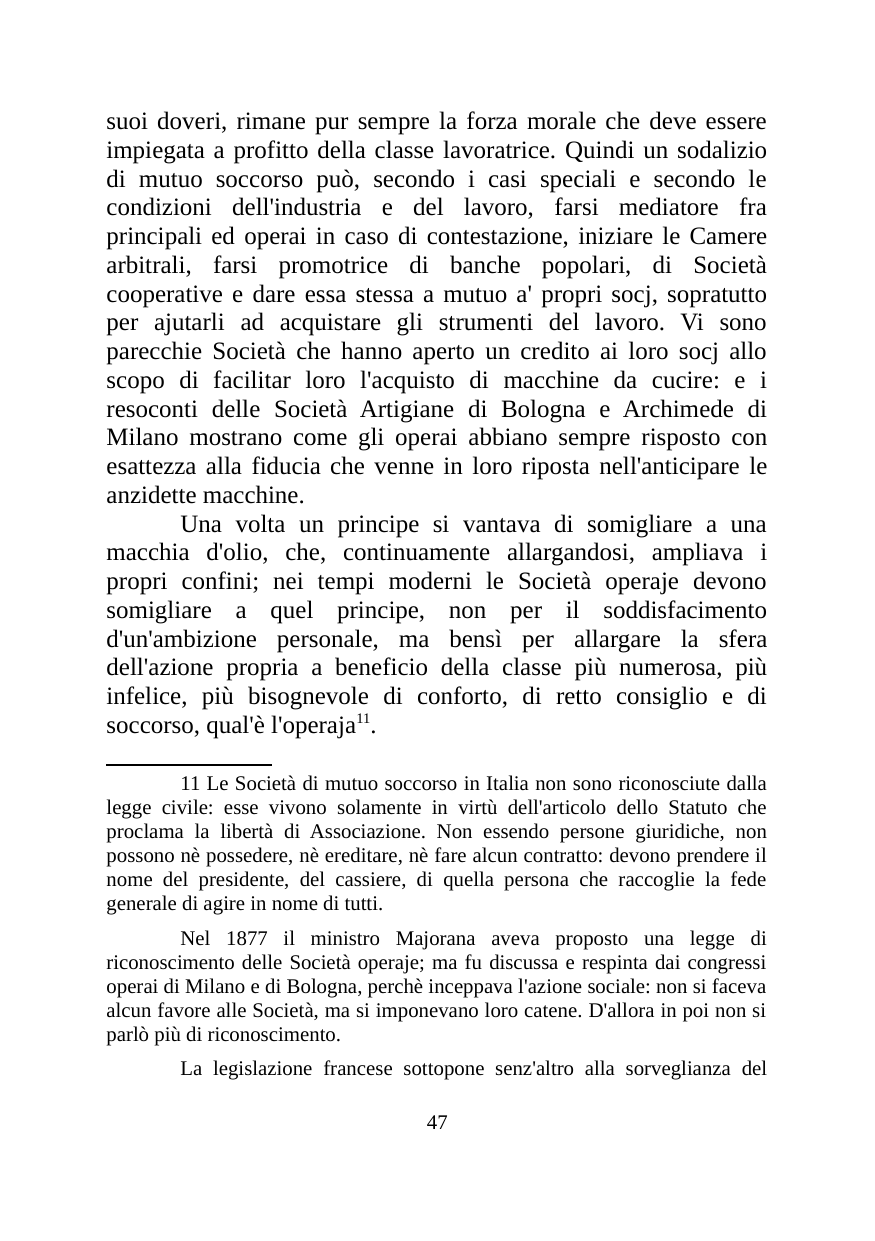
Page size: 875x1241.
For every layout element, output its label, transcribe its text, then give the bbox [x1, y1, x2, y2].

text La legislazione francese sottopone senz'altro alla sorveglianza del [106, 1056, 768, 1080]
text suoi doveri, rimane pur sempre la forza morale che deve essere impiegata a profitto della classe lavoratrice. Quindi un sodalizio di mutuo soccorso può, secondo i casi speciali e secondo le condizioni dell'industria e del lavoro, farsi mediatore fra principali ed operai in caso di contestazione, iniziare le Camere arbitrali, farsi promotrice di banche popolari, di Società cooperative e dare essa stessa a mutuo a' propri socj, sopratutto per ajutarli ad acquistare gli strumenti del lavoro. Vi sono parecchie Società che hanno aperto un credito ai loro socj allo scopo di facilitar loro l'acquisto di macchine da cucire: e i resoconti delle Società Artigiane di Bologna e Archimede di Milano mostrano come gli operai abbiano sempre risposto con esattezza alla fiducia che venne in loro riposta nell'anticipare le anzidette macchine. [106, 106, 768, 509]
text Una volta un principe si vantava di somigliare a una macchia d'olio, che, continuamente allargandosi, ampliava i propri confini; nei tempi moderni le Società operaje devono somigliare a quel principe, non per il soddisfacimento d'un'ambizione personale, ma bensì per allargare la sfera dell'azione propria a beneficio della classe più numerosa, più infelice, più bisognevole di conforto, di retto consiglio e di soccorso, qual'è l'operaja. [106, 509, 768, 739]
text Le Società di mutuo soccorso in Italia non sono riconosciute dalla legge civile: esse vivono solamente in virtù dell'articolo dello Statuto che proclama la libertà di Associazione. Non essendo persone giuridiche, non possono nè possedere, nè ereditare, nè fare alcun contratto: devono prendere il nome del presidente, del cassiere, di quella persona che raccoglie la fede generale di agire in nome di tutti. [106, 771, 768, 915]
text Nel 1877 il ministro Majorana aveva proposto una legge di riconoscimento delle Società operaje; ma fu discussa e respinta dai congressi operai di Milano e di Bologna, perchè inceppava l'azione sociale: non si faceva alcun favore alle Società, ma si imponevano loro catene. D'allora in poi non si parlò più di riconoscimento. [106, 926, 768, 1046]
